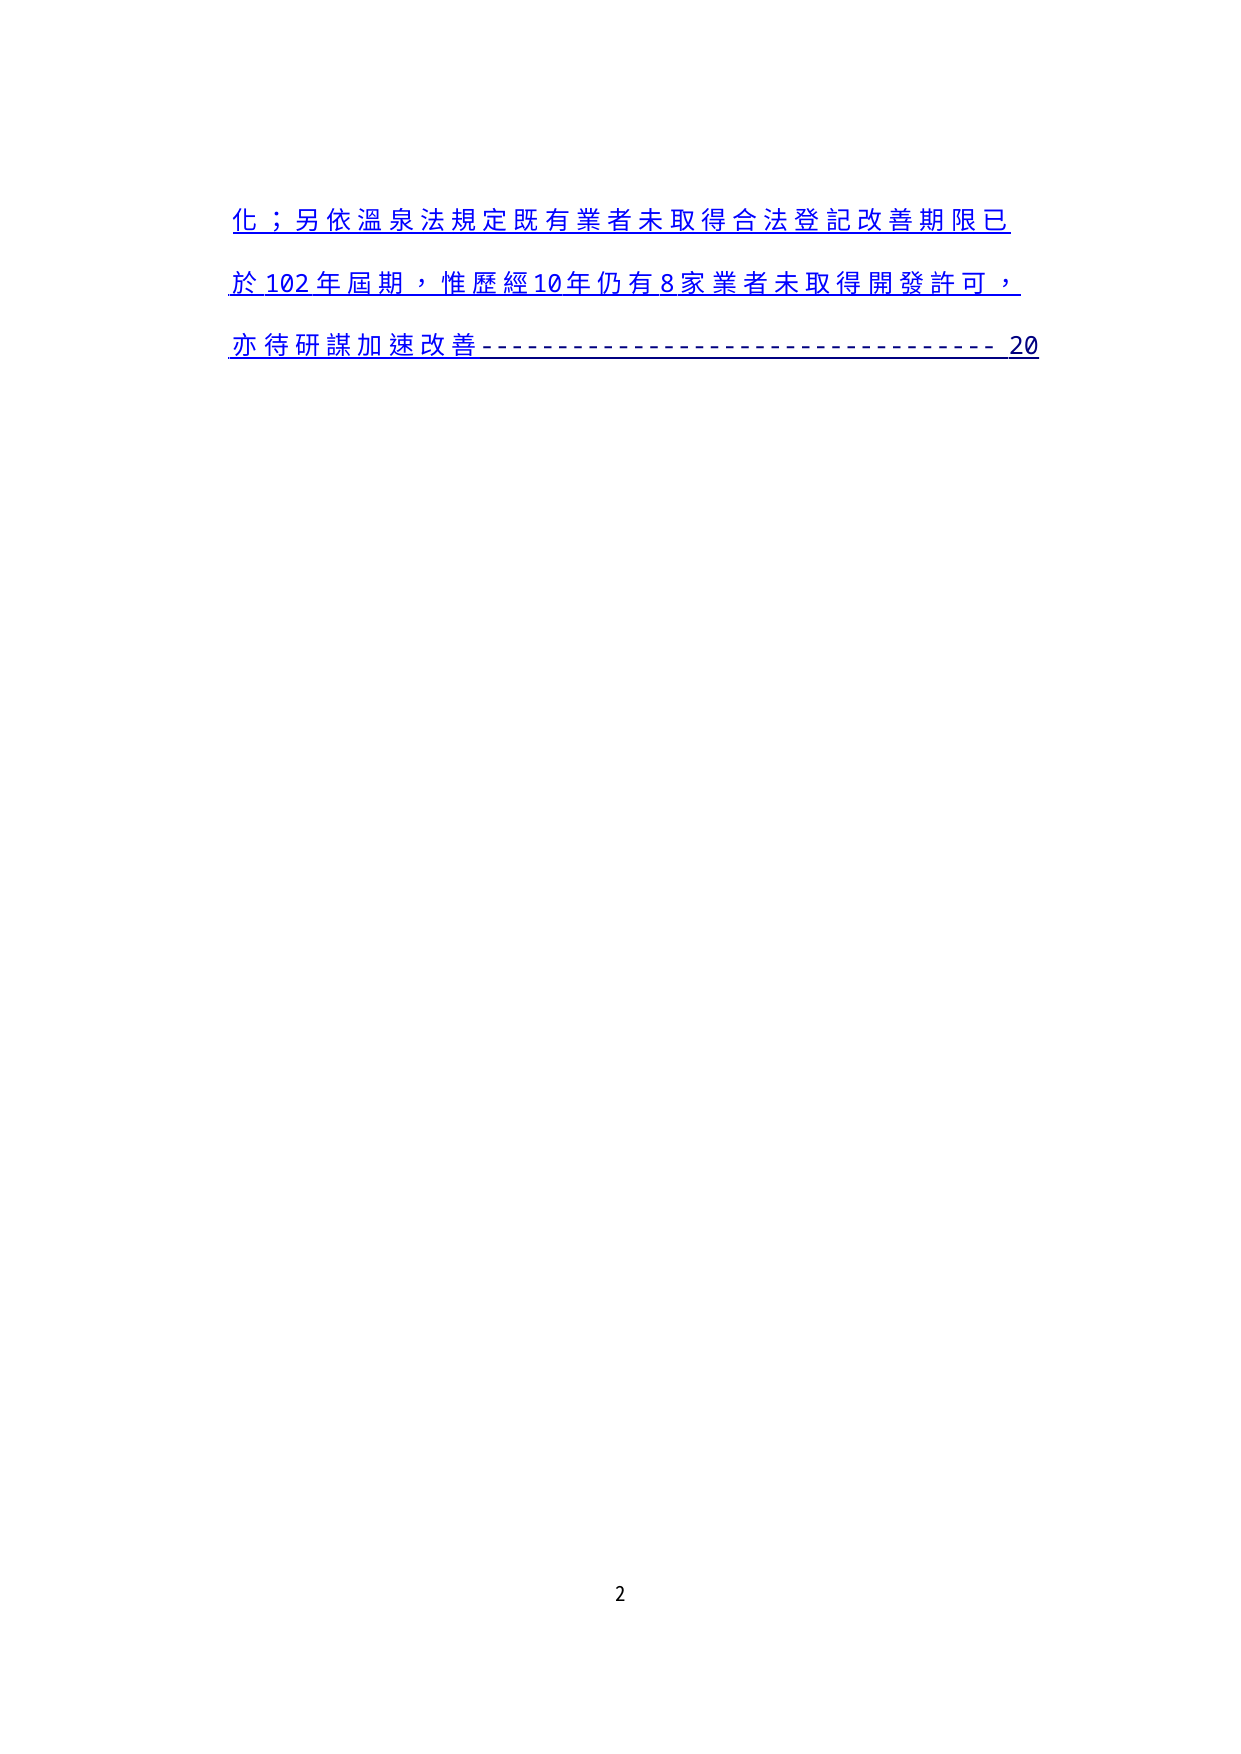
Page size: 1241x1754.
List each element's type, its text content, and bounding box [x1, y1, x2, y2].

text 化；另依溫泉法規定既有業者未取得合法登記改善期限已於102年屆期，惟歷經10年仍有8家業者未取得開發許可，亦待研謀加速改善 20 [177, 177, 1039, 365]
